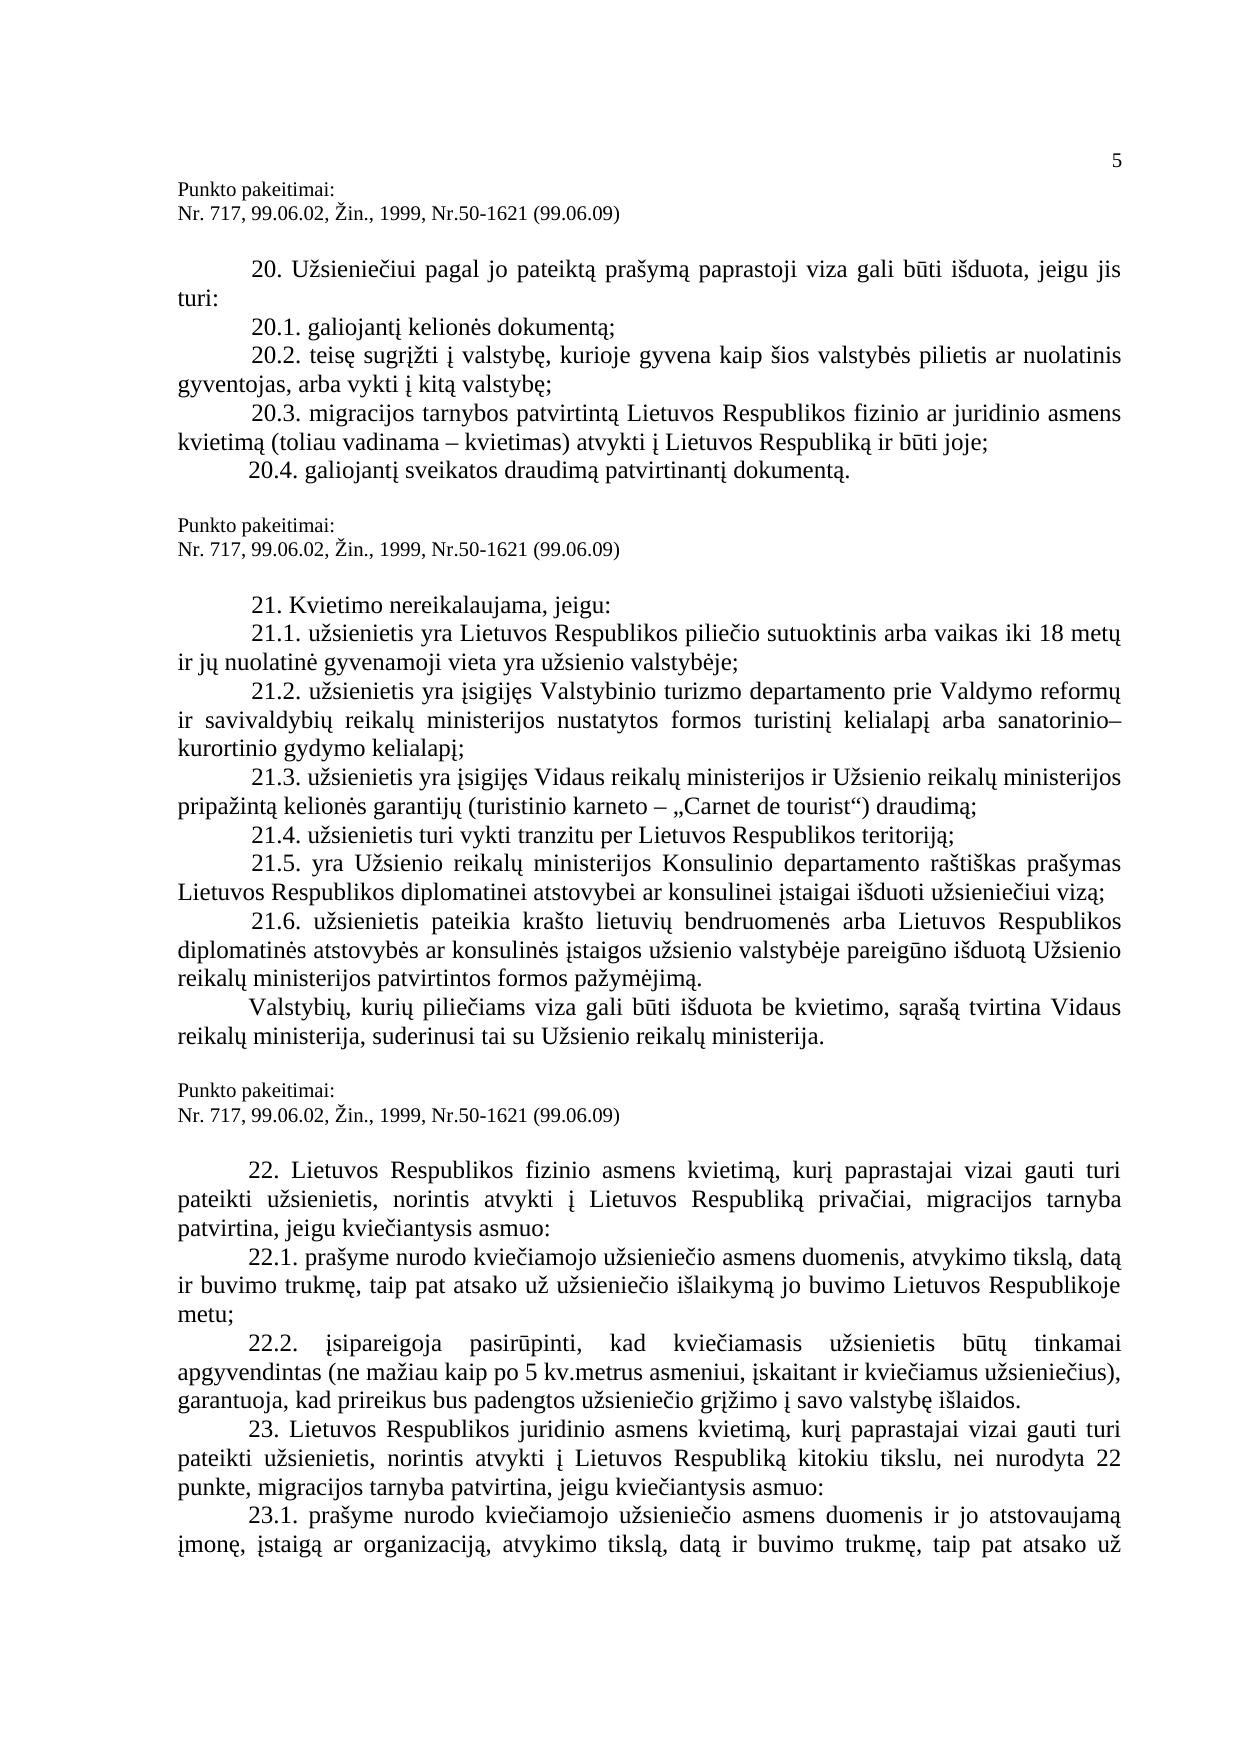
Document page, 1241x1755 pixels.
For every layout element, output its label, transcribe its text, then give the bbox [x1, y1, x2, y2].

text 22.2. įsipareigoja pasirūpinti, kad kviečiamasis užsienietis būtų tinkamai apgyvendintas (ne mažiau kaip po 5 kv.metrus asmeniui, įskaitant ir kviečiamus užsieniečius), garantuoja, kad prireikus bus padengtos užsieniečio grįžimo į savo valstybę išlaidos. [177, 1328, 1122, 1414]
text 22.1. prašyme nurodo kviečiamojo užsieniečio asmens duomenis, atvykimo tikslą, datą ir buvimo trukmę, taip pat atsako už užsieniečio išlaikymą jo buvimo Lietuvos Respublikoje metu; [177, 1242, 1122, 1328]
text 20.4. galiojantį sveikatos draudimą patvirtinantį dokumentą. [177, 455, 1122, 484]
text 21.6. užsienietis pateikia krašto lietuvių bendruomenės arba Lietuvos Respublikos diplomatinės atstovybės ar konsulinės įstaigos užsienio valstybėje pareigūno išduotą Užsienio reikalų ministerijos patvirtintos formos pažymėjimą. [177, 906, 1122, 992]
text Punkto pakeitimai: [177, 177, 1122, 201]
text 22. Lietuvos Respublikos fizinio asmens kvietimą, kurį paprastajai vizai gauti turi pateikti užsienietis, norintis atvykti į Lietuvos Respubliką privačiai, migracijos tarnyba patvirtina, jeigu kviečiantysis asmuo: [177, 1155, 1122, 1242]
text Nr. 717, 99.06.02, Žin., 1999, Nr.50-1621 (99.06.09) [177, 201, 1122, 225]
text 21.2. užsienietis yra įsigijęs Valstybinio turizmo departamento prie Valdymo reformų ir savivaldybių reikalų ministerijos nustatytos formos turistinį kelialapį arba sanatorinio–kurortinio gydymo kelialapį; [177, 676, 1122, 762]
text 20. Užsieniečiui pagal jo pateiktą prašymą paprastoji viza gali būti išduota, jeigu jis turi: [177, 254, 1122, 312]
text 21.1. užsienietis yra Lietuvos Respublikos piliečio sutuoktinis arba vaikas iki 18 metų ir jų nuolatinė gyvenamoji vieta yra užsienio valstybėje; [177, 618, 1122, 676]
text 23. Lietuvos Respublikos juridinio asmens kvietimą, kurį paprastajai vizai gauti turi pateikti užsienietis, norintis atvykti į Lietuvos Respubliką kitokiu tikslu, nei nurodyta 22 punkte, migracijos tarnyba patvirtina, jeigu kviečiantysis asmuo: [177, 1414, 1122, 1500]
text 21.4. užsienietis turi vykti tranzitu per Lietuvos Respublikos teritoriją; [177, 820, 1122, 848]
text 20.2. teisę sugrįžti į valstybę, kurioje gyvena kaip šios valstybės pilietis ar nuolatinis gyventojas, arba vykti į kitą valstybę; [177, 340, 1122, 398]
text 20.3. migracijos tarnybos patvirtintą Lietuvos Respublikos fizinio ar juridinio asmens kvietimą (toliau vadinama – kvietimas) atvykti į Lietuvos Respubliką ir būti joje; [177, 398, 1122, 455]
text 21.3. užsienietis yra įsigijęs Vidaus reikalų ministerijos ir Užsienio reikalų ministerijos pripažintą kelionės garantijų (turistinio karneto – „Carnet de tourist“) draudimą; [177, 762, 1122, 820]
text 20.1. galiojantį kelionės dokumentą; [177, 312, 1122, 340]
text Nr. 717, 99.06.02, Žin., 1999, Nr.50-1621 (99.06.09) [177, 537, 1122, 561]
text 21.5. yra Užsienio reikalų ministerijos Konsulinio departamento raštiškas prašymas Lietuvos Respublikos diplomatinei atstovybei ar konsulinei įstaigai išduoti užsieniečiui vizą; [177, 848, 1122, 906]
text Punkto pakeitimai: [177, 513, 1122, 537]
text Nr. 717, 99.06.02, Žin., 1999, Nr.50-1621 (99.06.09) [177, 1102, 1122, 1127]
text 21. Kvietimo nereikalaujama, jeigu: [177, 590, 1122, 618]
text Punkto pakeitimai: [177, 1078, 1122, 1102]
text 23.1. prašyme nurodo kviečiamojo užsieniečio asmens duomenis ir jo atstovaujamą įmonę, įstaigą ar organizaciją, atvykimo tikslą, datą ir buvimo trukmę, taip pat atsako už [177, 1500, 1122, 1558]
text Valstybių, kurių piliečiams viza gali būti išduota be kvietimo, sąrašą tvirtina Vidaus reikalų ministerija, suderinusi tai su Užsienio reikalų ministerija. [177, 992, 1122, 1050]
